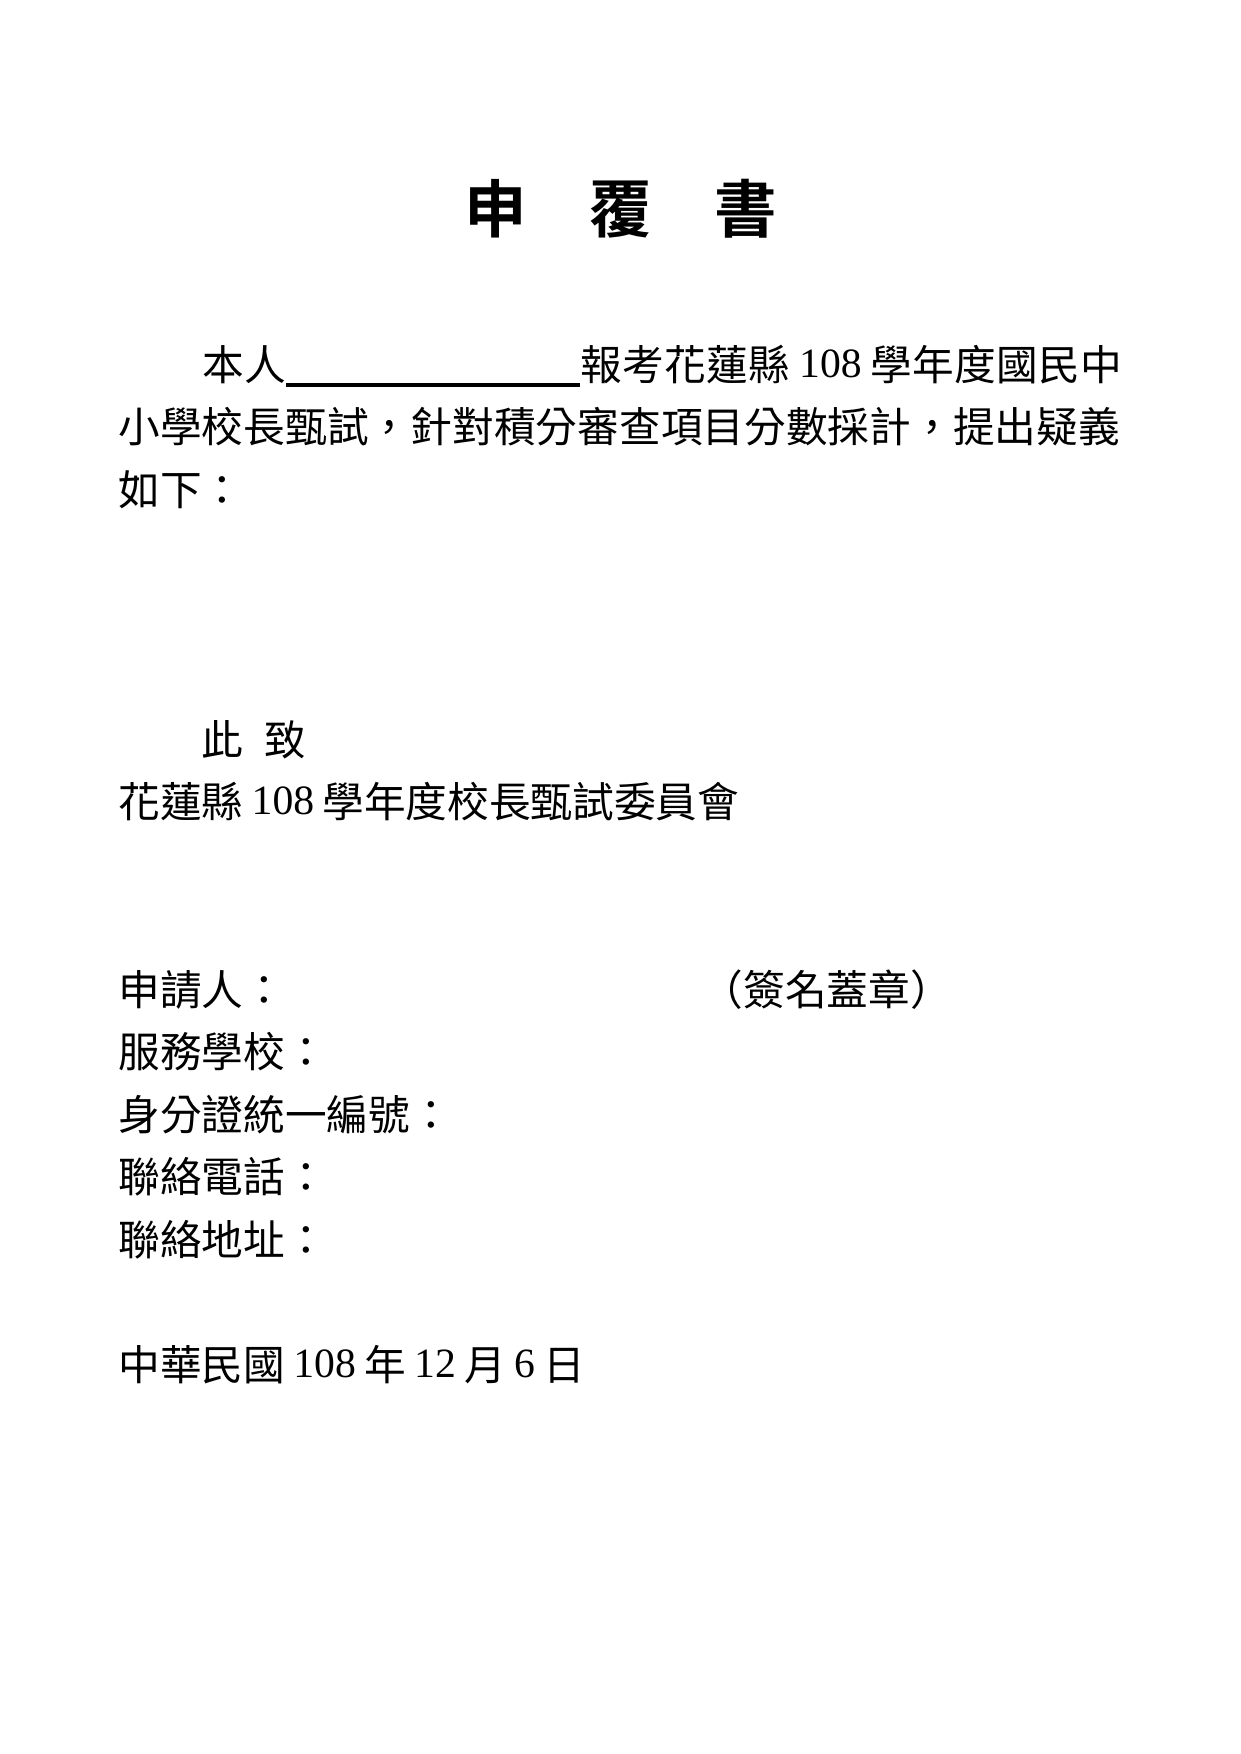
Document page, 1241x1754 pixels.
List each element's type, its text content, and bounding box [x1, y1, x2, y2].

text 申 覆 書 [118, 133, 1122, 258]
text 花蓮縣108學年度校長甄試委員會 [118, 758, 1122, 820]
text 聯絡電話： [118, 1133, 1122, 1195]
text 服務學校： [118, 1008, 1122, 1070]
text 聯絡地址： [118, 1195, 1122, 1258]
text 中華民國108年12月6日 [118, 1320, 1122, 1383]
text 本人 報考花蓮縣108學年度國民中小學校長甄試，針對積分審查項目分數採計，提出疑義如下： [118, 320, 1122, 508]
text 申請人： （簽名蓋章） [118, 945, 1122, 1008]
text 身分證統一編號： [118, 1070, 1122, 1133]
text 此 致 [118, 695, 1122, 758]
